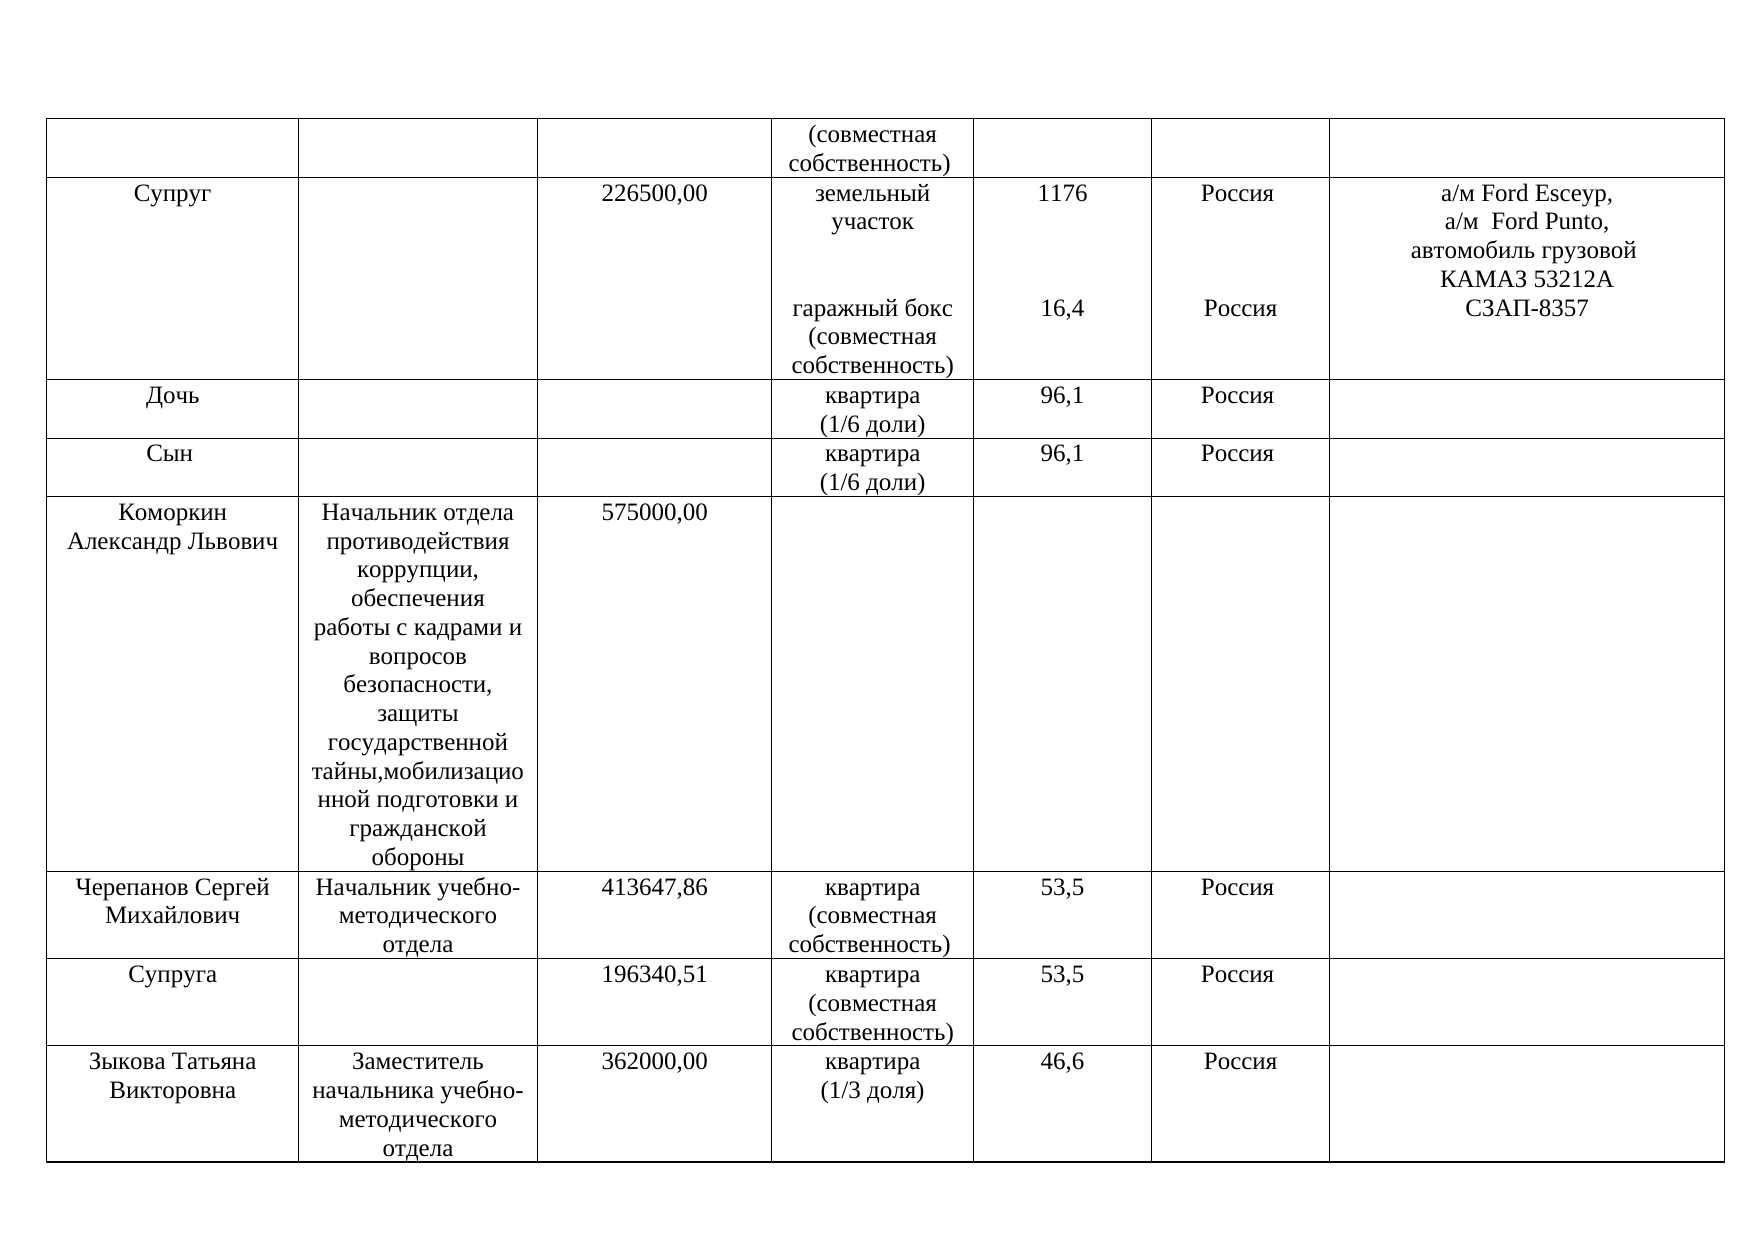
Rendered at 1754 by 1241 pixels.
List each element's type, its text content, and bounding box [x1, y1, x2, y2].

table_cell [1330, 380, 1724, 437]
table_cell 53,5 [974, 959, 1151, 1045]
table_cell Сын [47, 439, 298, 496]
table_cell [299, 178, 537, 379]
table_cell Черепанов Сергей Михайлович [47, 872, 298, 958]
table_cell 53,5 [974, 872, 1151, 958]
table_cell Супруга [47, 959, 298, 1045]
table_cell [1330, 1046, 1724, 1161]
table_cell Россия [1152, 439, 1329, 496]
table_cell [1330, 119, 1724, 177]
table_cell 1176 16,4 [974, 178, 1151, 379]
table_cell [1152, 119, 1329, 177]
table_cell квартира (1/6 доли) [772, 380, 973, 437]
table_cell [299, 119, 537, 177]
table_cell [1152, 497, 1329, 871]
table_cell Россия [1152, 959, 1329, 1045]
table_cell Россия Россия [1152, 178, 1329, 379]
table_cell (совместная собственность) [772, 119, 973, 177]
table_cell [299, 439, 537, 496]
table_cell [47, 119, 298, 177]
table_cell Россия [1152, 872, 1329, 958]
table_cell 96,1 [974, 439, 1151, 496]
table_cell Зыкова Татьяна Викторовна [47, 1046, 298, 1161]
table_cell Заместитель начальника учебно-методического отдела [299, 1046, 537, 1161]
table_cell Супруг [47, 178, 298, 379]
table_cell Начальник учебно-методического отдела [299, 872, 537, 958]
table_cell а/м Ford Esceyp, а/м Ford Punto, автомобиль грузовой КАМАЗ 53212А СЗАП-8357 [1330, 178, 1724, 379]
table_cell [538, 380, 771, 437]
table_cell Начальник отдела противодействия коррупции, обеспечения работы с кадрами и вопросов безопасности, защиты государственной тайны,мобилизационной подготовки и гражданской обороны [299, 497, 537, 871]
table_cell Россия [1152, 380, 1329, 437]
table_cell 226500,00 [538, 178, 771, 379]
table_cell [538, 439, 771, 496]
table_cell [538, 119, 771, 177]
table_cell [1330, 439, 1724, 496]
table_cell [299, 959, 537, 1045]
table_cell [1330, 497, 1724, 871]
table_cell земельный участок гаражный бокс (совместная собственность) [772, 178, 973, 379]
table_cell Дочь [47, 380, 298, 437]
table_cell 362000,00 [538, 1046, 771, 1161]
table_cell 575000,00 [538, 497, 771, 871]
table_cell квартира (совместная собственность) [772, 959, 973, 1045]
table_cell 96,1 [974, 380, 1151, 437]
table_cell квартира (1/3 доля) [772, 1046, 973, 1161]
table_cell Коморкин Александр Львович [47, 497, 298, 871]
table_cell [974, 497, 1151, 871]
table_cell [1330, 959, 1724, 1045]
table_cell 413647,86 [538, 872, 771, 958]
table_cell [974, 119, 1151, 177]
table_cell [299, 380, 537, 437]
table_cell квартира (совместная собственность) [772, 872, 973, 958]
table_cell [1330, 872, 1724, 958]
table_cell квартира (1/6 доли) [772, 439, 973, 496]
table_cell [772, 497, 973, 871]
table_cell 46,6 [974, 1046, 1151, 1161]
table_cell 196340,51 [538, 959, 771, 1045]
table_cell Россия [1152, 1046, 1329, 1161]
